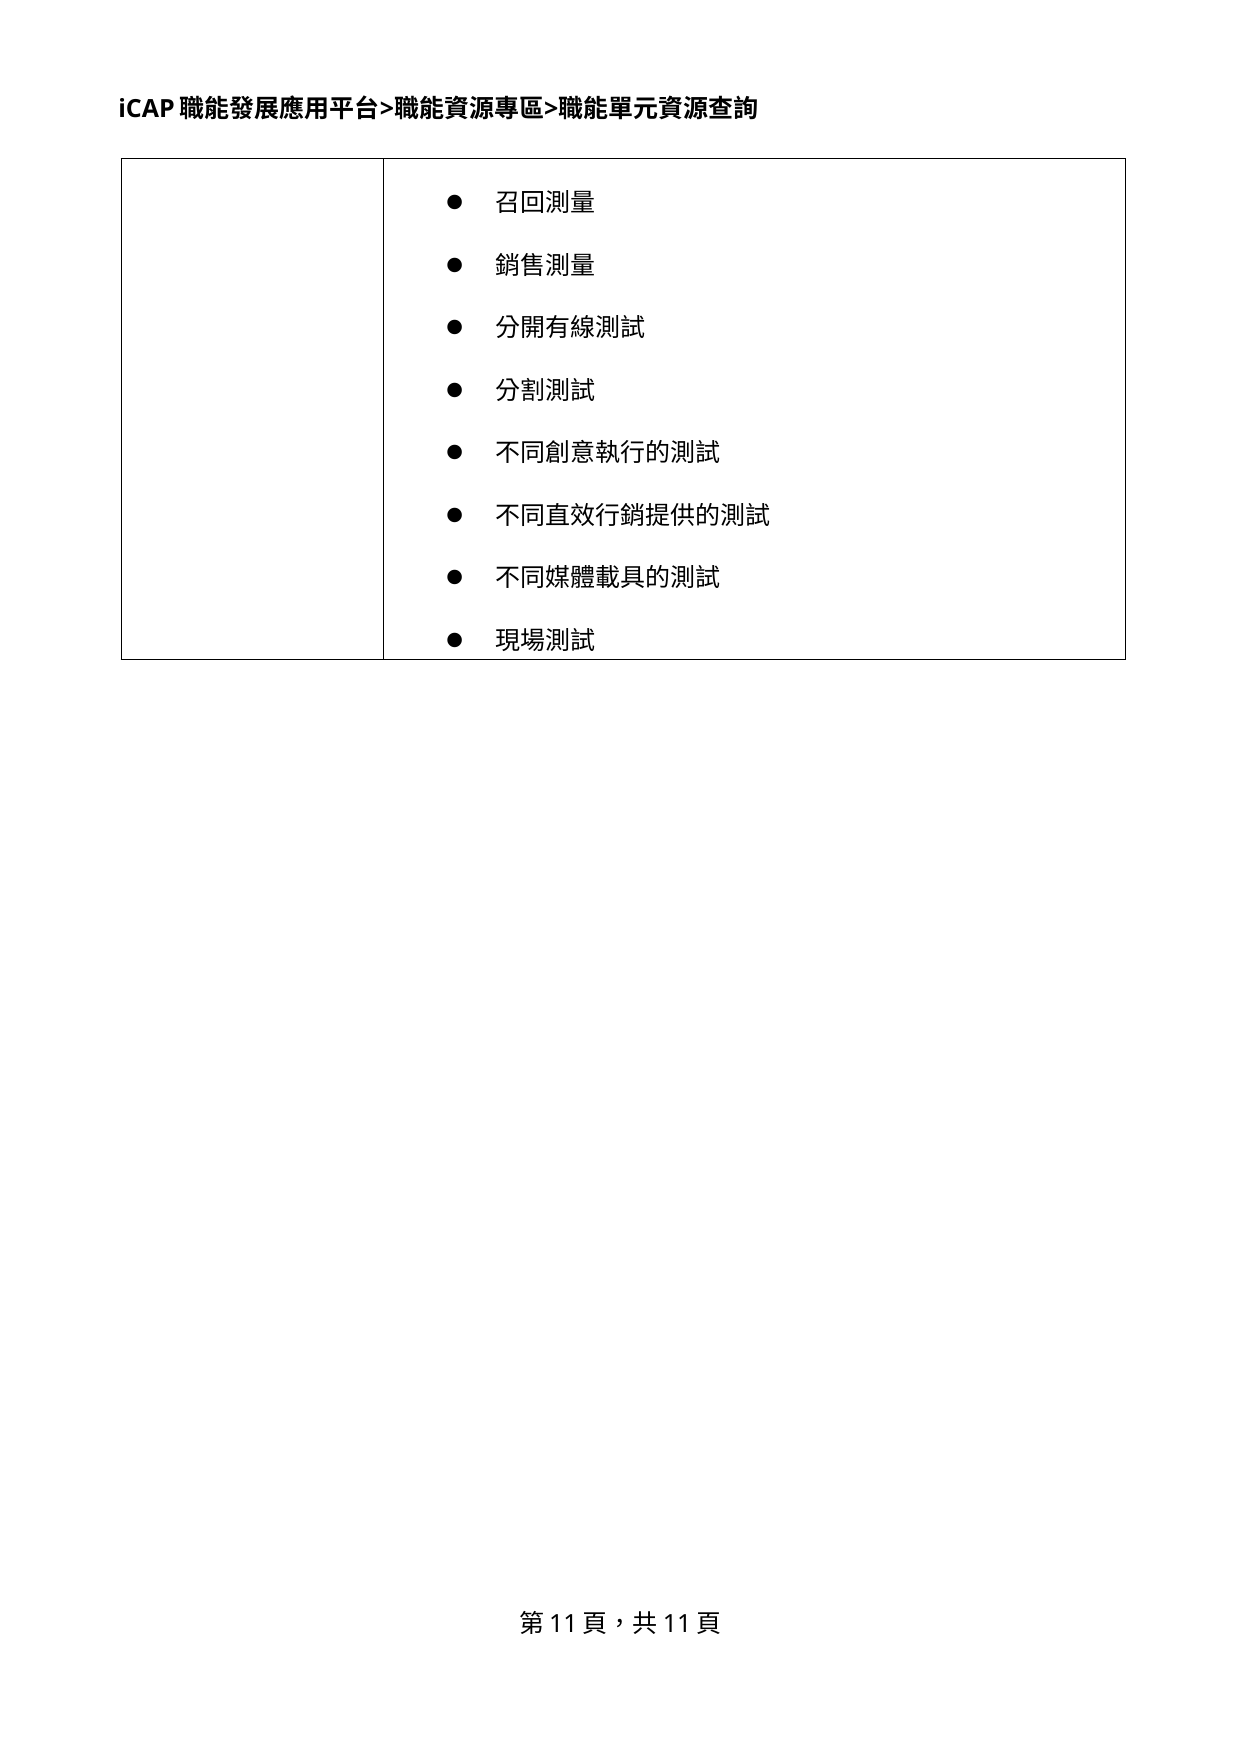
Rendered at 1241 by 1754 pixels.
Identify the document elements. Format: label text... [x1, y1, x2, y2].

table_cell [122, 159, 383, 659]
table_cell 【註1】訴求對象特色可能包括： 目前客戶的分析 態度 文化因素 人口統計 客戶和外部清單的副本或存在 既有產品的使用 地理 生活風格 心理變數 社會因素 價值 【註2】媒體族群可能包括： 行為資訊，如： 尋求買家的益處 忠誠狀態 準備階段 使用狀態 地理、人口地理和心理變數資訊的組合，時常包括媒體消費數據和零售商店使用貼面 人口統計資訊，如： 年齡 教育 性別 收入 婚姻狀態 兒童數量 國際 職業 統計描述 地理資訊，如： 人口普查收集區域 人口普查資訊 家庭住址 國家住所 郵遞區號 聯邦或當地的住所 工作地址 心理變數資訊，如： 活動 態度 利益 生活風格 意見 價值 【註3】產品市場因素可能包括： 產品或服務是否： 方便 差異化或無差別 已建立 頻率性購買 高度競爭 新的 閱聽人參與的高或低程度 訊息特色是否： 持續 簡單 特色 【註4】創意要求可能包括： 行動 顏色 電子或實體格式 快速製造時間 地方性、國家性或國際性的媒介 更長或更多有利的空間要求 更長或更多有利的時間要求 造紙材料 圖片或圖解 有名的媒介 印刷要求 產品技術成本 回應格式 聲音 只有文字 【註5】購買需求可能包括： 有關特別媒體載具以給予安全和價值的看法 具有特定在地社群的識別 所需反應的數量 【註6】法規和自身基本的限制可能包括： 相關工作守則 文化期待和影響 倫理道德原則 政策和指導方針 法規 社會責任，如保護兒童、環境議題 社會期待 【註7】媒體載具可能包括： 空中廣告(T-BAR) 廣告看板 有線和衛星電視 電影 直接郵件 直接反應式廣告 展覽和交易會 網路 銷售點 廣告 銷售說明書 銷售促銷 贊助 電視 新聞 電玩 電傳視訊 【註8】媒體需求可能包括： 所達到目標視聽者的數量 所需回應的數量，包括： 目前客戶基礎與所預期耗損和成長目標 多種步驟提供/活動轉換因素 每個回應所需的支出 【註9】時機可能包括： 一整年持續的廣告 上市前廣告 預售廣告 季節性廣告 【註10】分佈可能包括： 廣告平均分配於時間表 廣告在一波大量廣告中，跟隨在少量或沒有廣告之後 所產生回應的預算數量的世代沒有超過每個回應的預算支出 【註11】媒體執行表可能包括： 廣告數量 廣告配置 廣告規模/長度 【註12】理由可能包括： 不同於任何證明媒體和/或媒體傳播，但根據媒體/傳播視聽者和組織客戶基礎之間的相似性卻職的操作測試 證明在過去達到目標視聽者的能力 證明在過去產生利益回應的能力 所證明的媒體傳播的相似性 媒體傳播、視聽者和組織目標是聽者或客戶基礎之間的 【註13】預算分配可能包括： 線上預算根據每次點閱所付出最大成本得分配 媒體分配根據時間、媒體數量及媒體傳播期間維持每個回應的平均費用預算 在一段期間所需回應的預算數目 每日預算的最大值 【註14】有效性的衡量標準可能包括： 態度測量 知名度測量 每個回應的支出 每個接觸的毛利 調查測量 市場測試 媒體傳播視聽者的測量 回應的數目 意見測量 生理衡量 讀者測量 召回測量 銷售測量 分開有線測試 分割測試 不同創意執行的測試 不同直效行銷提供的測試 不同媒體載具的測試 現場測試 [384, 159, 1125, 659]
